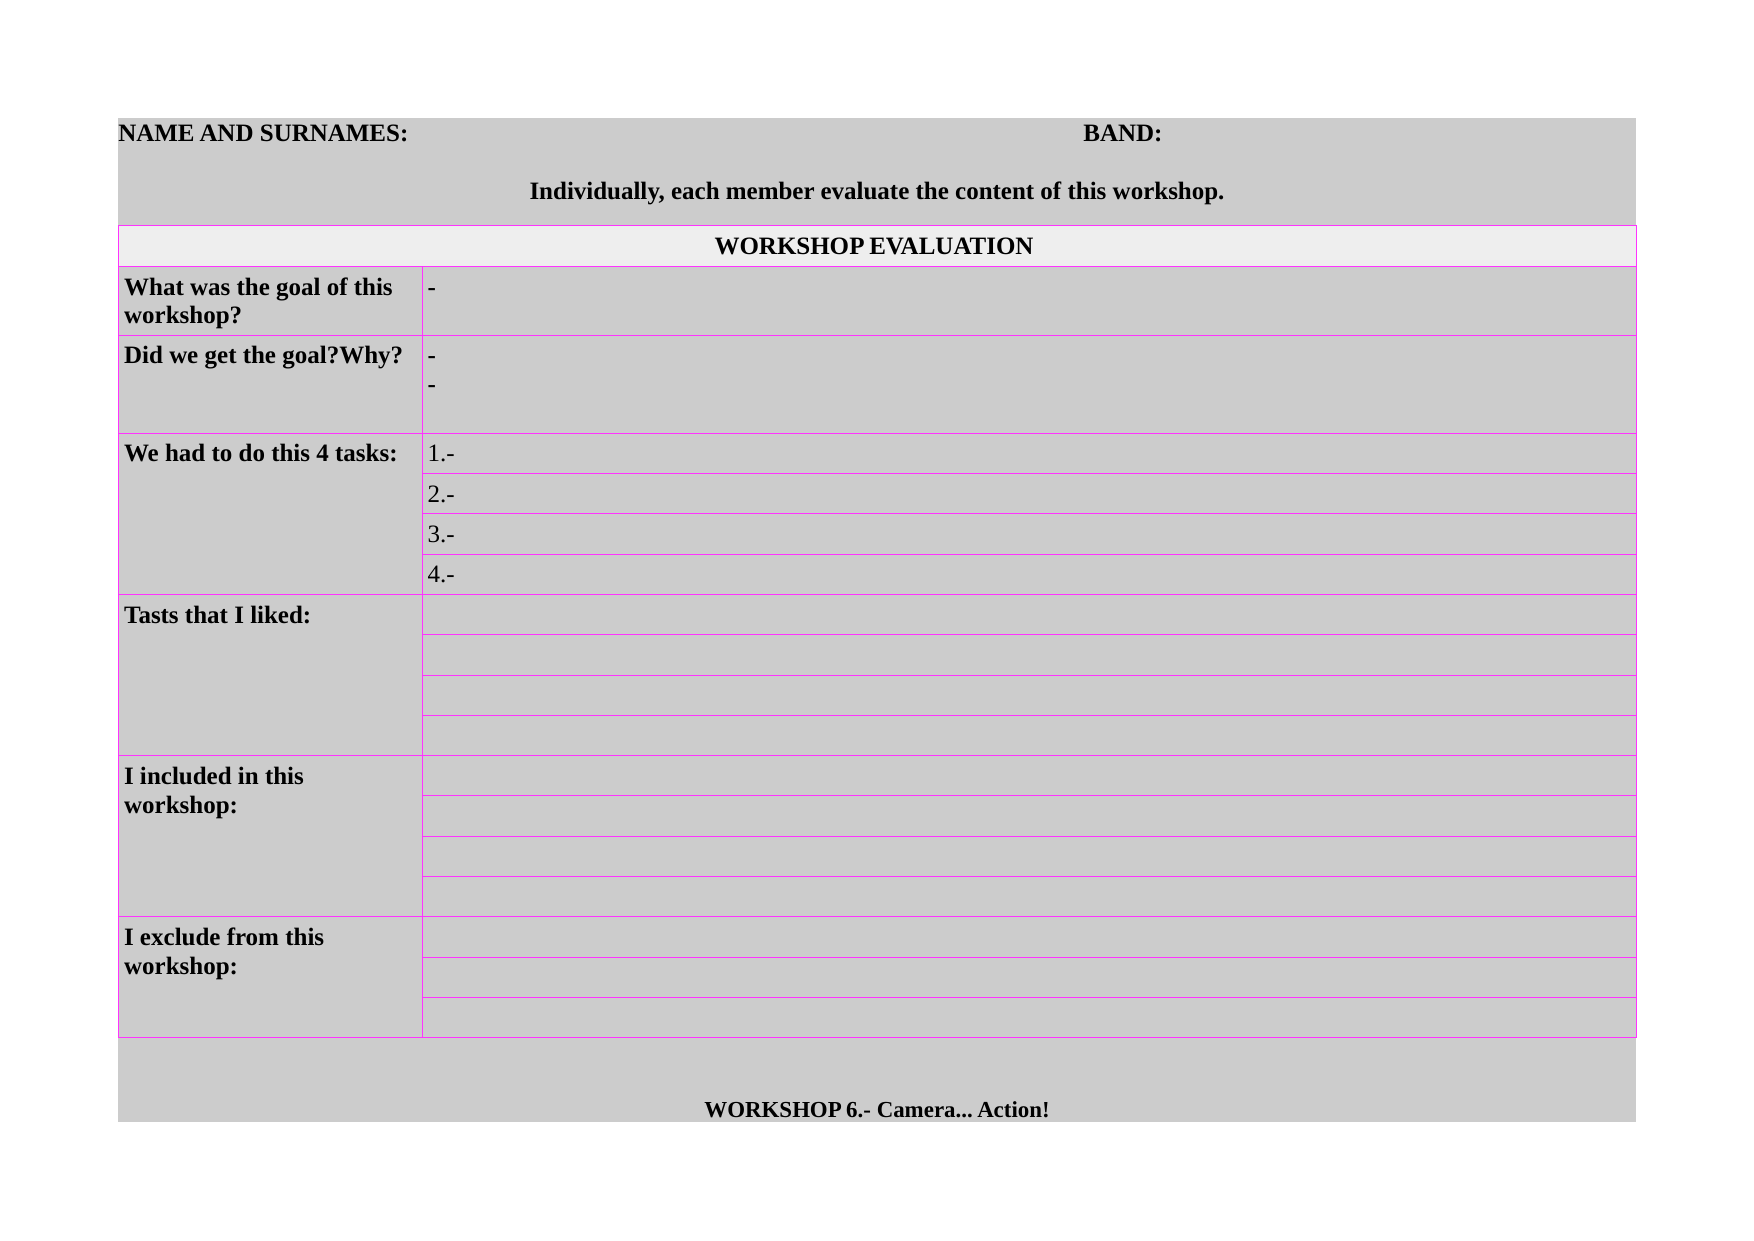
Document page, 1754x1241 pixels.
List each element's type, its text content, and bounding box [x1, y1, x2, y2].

table_cell [423, 676, 1636, 715]
table_cell Tasts that I liked: [119, 595, 422, 755]
table_cell - [423, 267, 1636, 335]
table_cell [423, 877, 1636, 916]
table_cell [423, 595, 1636, 634]
table_cell [423, 837, 1636, 876]
table_cell 4.- [423, 555, 1636, 594]
table_cell Did we get the goal?Why? [119, 336, 422, 433]
table_cell [423, 998, 1636, 1037]
table_cell 2.- [423, 474, 1636, 513]
table_cell [423, 917, 1636, 957]
table_header WORKSHOP EVALUATION [119, 226, 1636, 266]
text Individually, each member evaluate the content of this workshop. [118, 176, 1636, 205]
table_cell What was the goal of this workshop? [119, 267, 422, 335]
table_cell [423, 716, 1636, 755]
table_cell I included in this workshop: [119, 756, 422, 916]
table_cell [423, 756, 1636, 795]
table_cell - - [423, 336, 1636, 433]
table_cell [423, 958, 1636, 997]
table_cell 1.- [423, 434, 1636, 473]
table_cell [423, 635, 1636, 674]
table_cell I exclude from this workshop: [119, 917, 422, 1037]
table_cell [423, 796, 1636, 836]
table_cell 3.- [423, 514, 1636, 553]
table_cell We had to do this 4 tasks: [119, 434, 422, 594]
